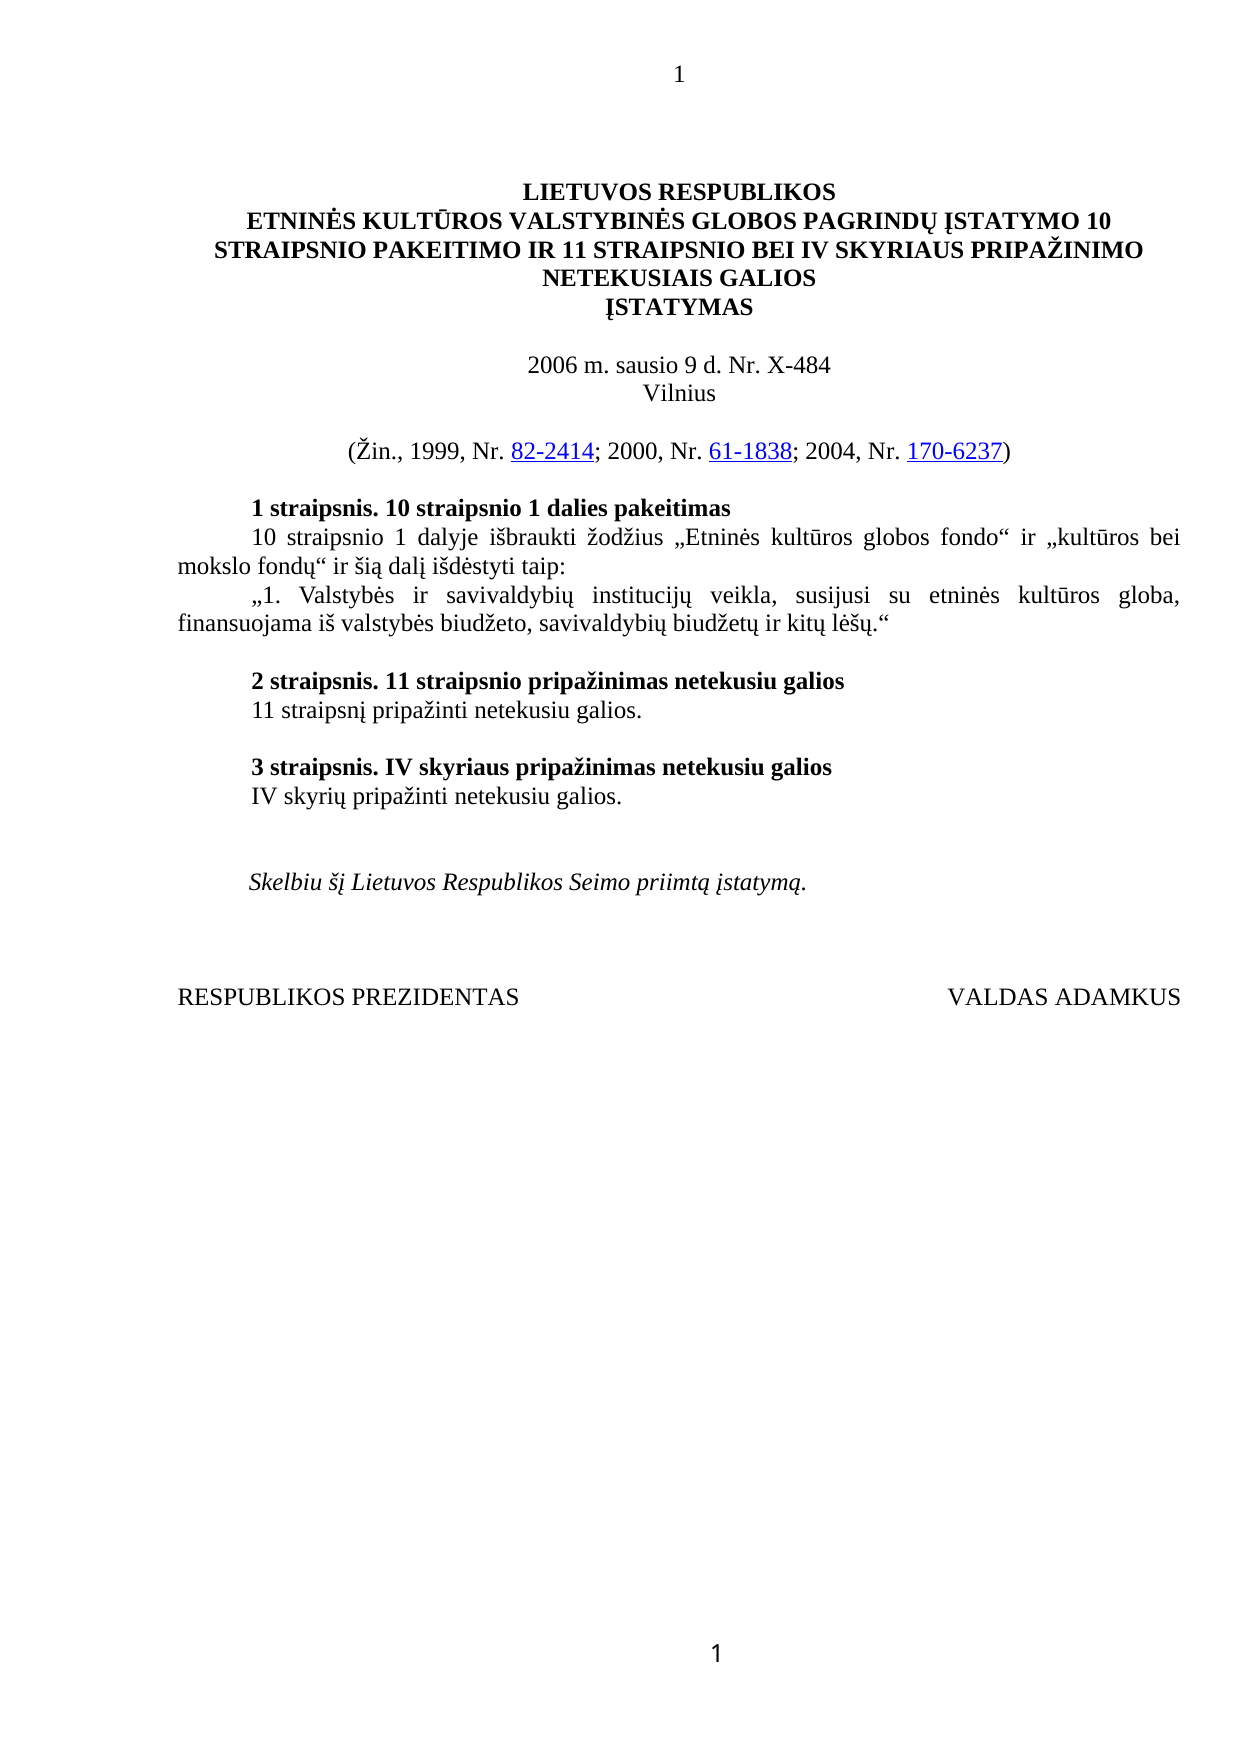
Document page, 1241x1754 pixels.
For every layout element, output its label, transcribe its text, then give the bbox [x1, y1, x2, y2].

text 11 straipsnį pripažinti netekusiu galios. [177, 695, 1181, 723]
text Skelbiu šį Lietuvos Respublikos Seimo priimtą įstatymą. [177, 867, 1181, 896]
text Vilnius [177, 378, 1181, 407]
text 2 straipsnis. 11 straipsnio pripažinimas netekusiu galios [177, 666, 1181, 695]
text 1 straipsnis. 10 straipsnio 1 dalies pakeitimas [177, 493, 1181, 522]
text IV skyrių pripažinti netekusiu galios. [177, 781, 1181, 810]
text 3 straipsnis. IV skyriaus pripažinimas netekusiu galios [177, 752, 1181, 781]
text (Žin., 1999, Nr. 82-2414; 2000, Nr. 61-1838; 2004, Nr. 170-6237) [177, 436, 1181, 465]
text 2006 m. sausio 9 d. Nr. X-484 [177, 350, 1181, 378]
text RESPUBLIKOS PREZIDENTAS VALDAS ADAMKUS [177, 982, 1181, 1011]
text 10 straipsnio 1 dalyje išbraukti žodžius „Etninės kultūros globos fondo“ ir „kultūros bei mokslo fondų“ ir šią dalį išdėstyti taip: [177, 522, 1181, 580]
text LIETUVOS RESPUBLIKOS [177, 177, 1181, 206]
text ĮSTATYMAS [177, 292, 1181, 321]
text „1. Valstybės ir savivaldybių institucijų veikla, susijusi su etninės kultūros globa, finansuojama iš valstybės biudžeto, savivaldybių biudžetų ir kitų lėšų.“ [177, 580, 1181, 637]
text ETNINĖS KULTŪROS VALSTYBINĖS GLOBOS PAGRINDŲ ĮSTATYMO 10 STRAIPSNIO PAKEITIMO IR 11 STRAIPSNIO BEI IV SKYRIAUS PRIPAŽINIMO NETEKUSIAIS GALIOS [177, 206, 1181, 292]
